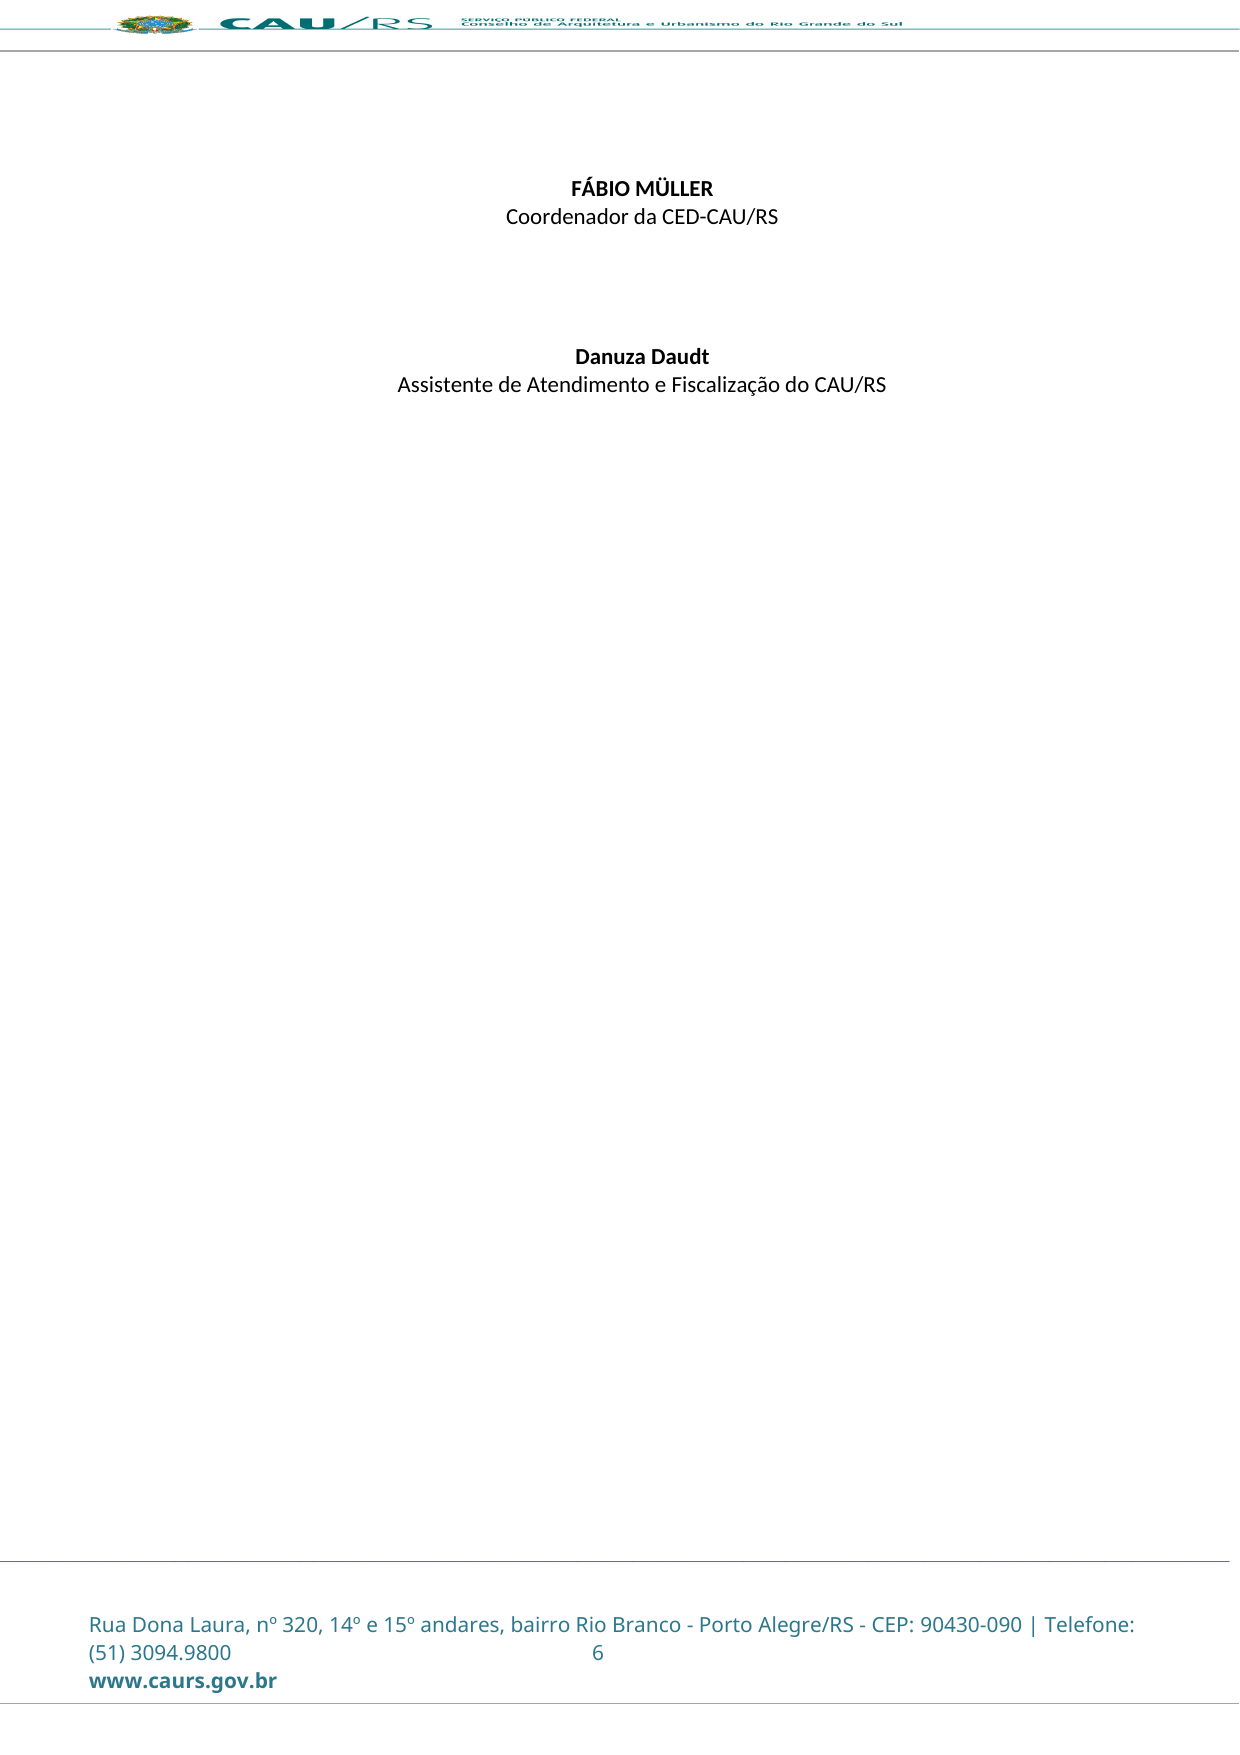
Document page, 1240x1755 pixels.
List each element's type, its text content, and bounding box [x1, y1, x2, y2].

text FÁBIO MÜLLER [148, 174, 1137, 202]
text Assistente de Atendimento e Fiscalização do CAU/RS [148, 370, 1137, 398]
text Coordenador da CED-CAU/RS [148, 202, 1137, 230]
text Danuza Daudt [148, 342, 1137, 370]
